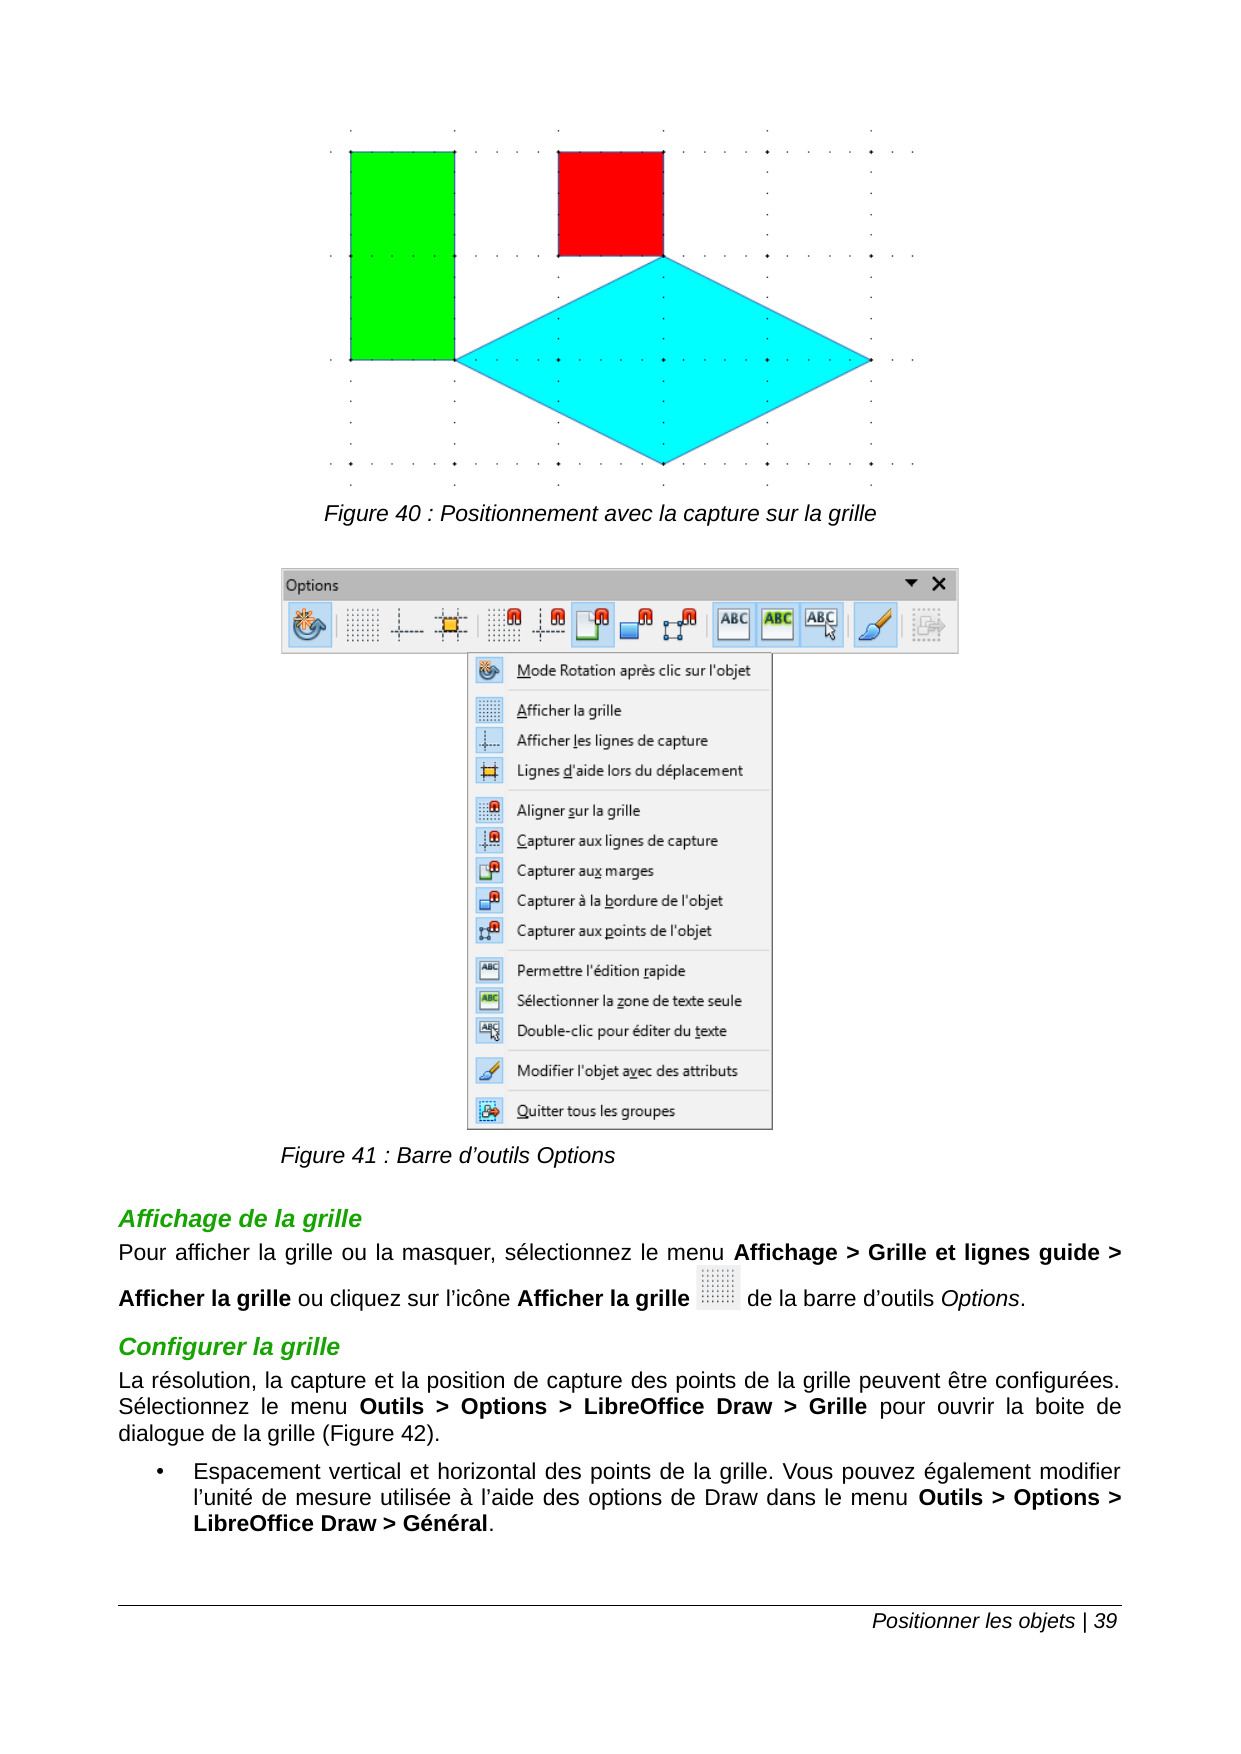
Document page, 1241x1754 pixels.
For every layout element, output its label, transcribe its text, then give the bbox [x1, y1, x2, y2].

picture [324, 124, 917, 501]
list Espacement vertical et horizontal des points de la grille. Vous pouvez également modifier l’unité de mesure utilisée à l’aide des options de Draw dans le menu Outils > Options > LibreOffice Draw > Général. [156, 1458, 1122, 1537]
picture [696, 1265, 741, 1310]
text Figure 40 : Positionnement avec la capture sur la grille [324, 501, 916, 527]
text Pour afficher la grille ou la masquer, sélectionnez le menu Affichage > Grille et lignes guide > Afficher la grille ou cliquez sur l’icône Afficher la grille de la barre d’outils Options. [118, 1239, 1122, 1312]
subtitle Affichage de la grille [118, 1204, 1122, 1233]
text La résolution, la capture et la position de capture des points de la grille peuvent être configurées. Sélectionnez le menu Outils > Options > LibreOffice Draw > Grille pour ouvrir la boite de dialogue de la grille (Figure 42). [118, 1367, 1122, 1446]
subtitle Configurer la grille [118, 1332, 1122, 1361]
text Figure 41 : Barre d’outils Options [280, 1142, 960, 1168]
